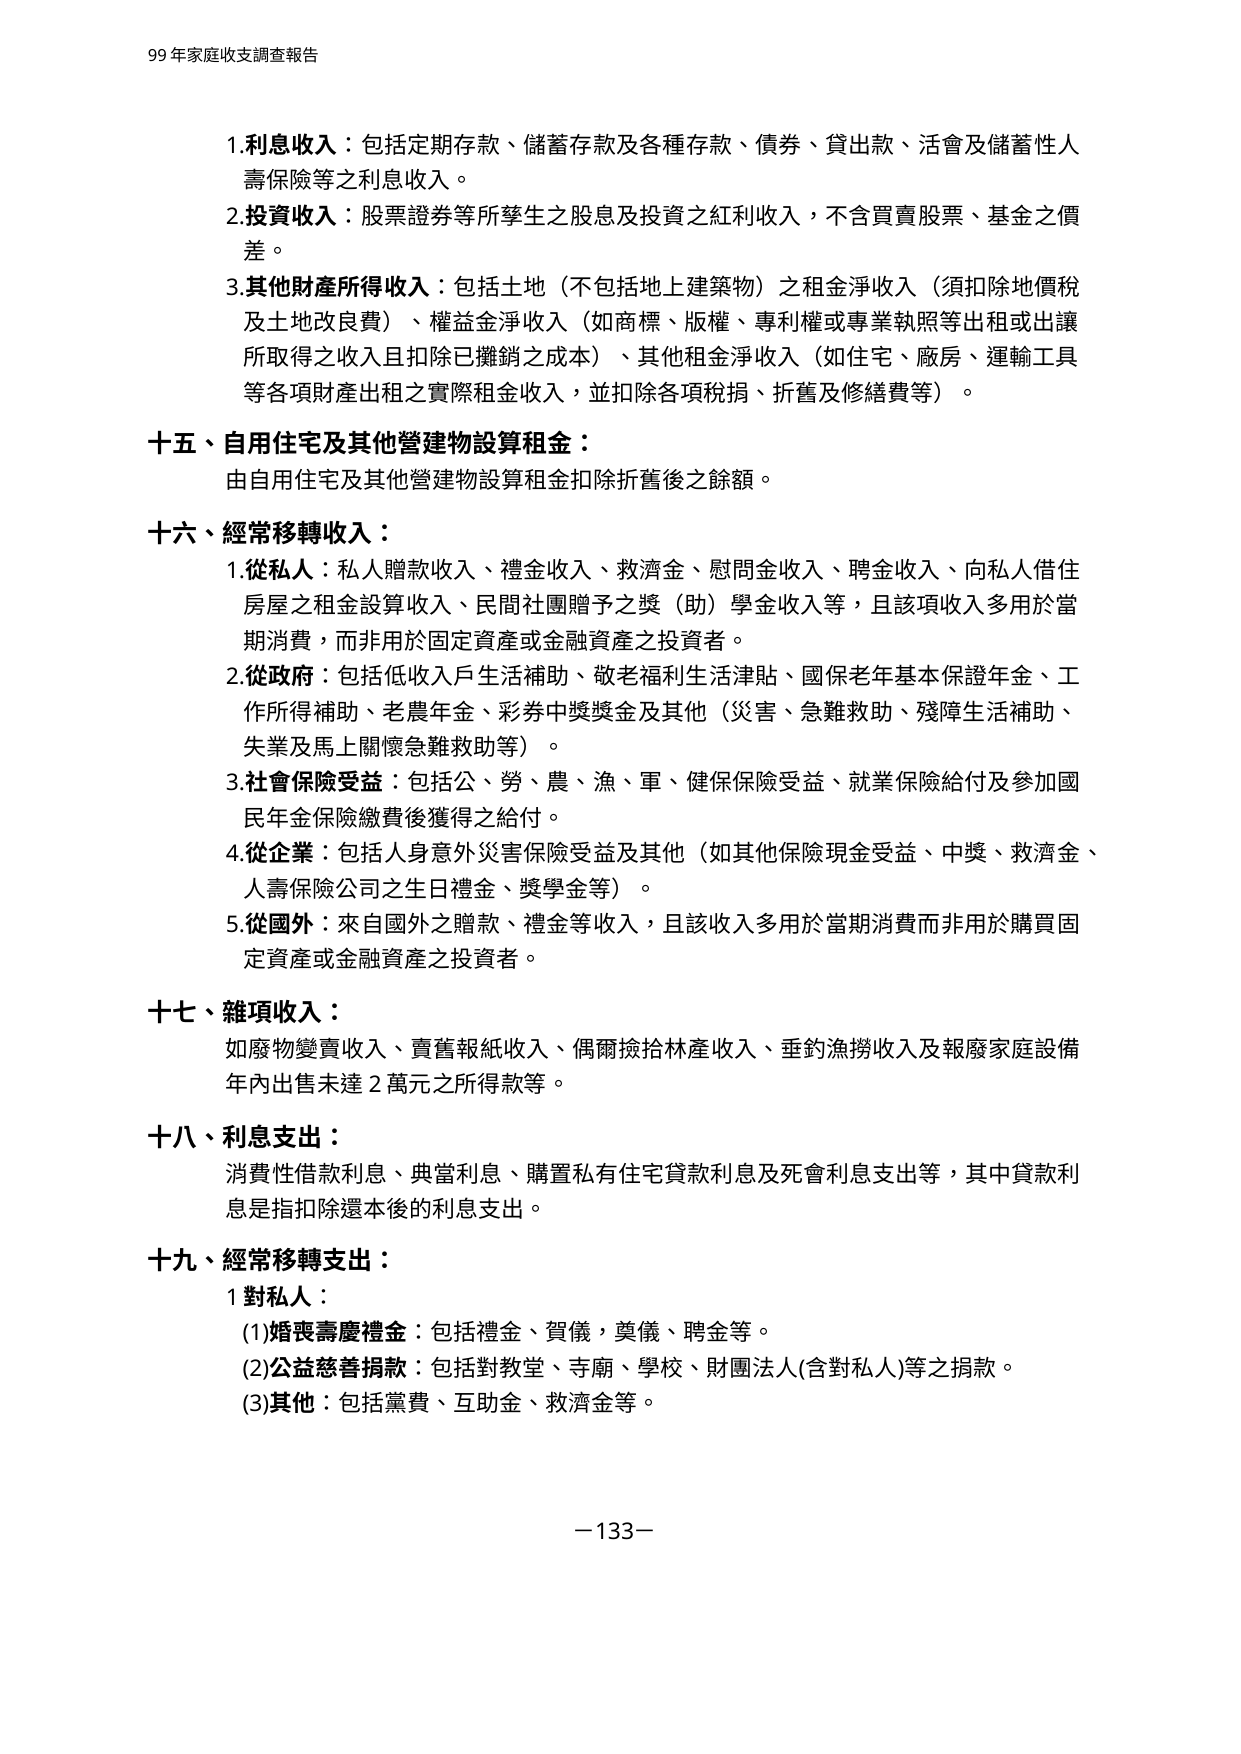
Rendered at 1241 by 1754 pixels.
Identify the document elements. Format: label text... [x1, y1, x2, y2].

text 消費性借款利息、典當利息、購置私有住宅貸款利息及死會利息支出等，其中貸款利息是指扣除還本後的利息支出。 [226, 1154, 1081, 1225]
text 4.從企業：包括人身意外災害保險受益及其他（如其他保險現金受益、中獎、救濟金、人壽保險公司之生日禮金、獎學金等）。 [226, 833, 1081, 904]
text 2.投資收入：股票證券等所孳生之股息及投資之紅利收入，不含買賣股票、基金之價差。 [226, 196, 1081, 267]
text 5.從國外：來自國外之贈款、禮金等收入，且該收入多用於當期消費而非用於購買固定資產或金融資產之投資者。 [226, 904, 1081, 975]
text 1對私人： [226, 1277, 1081, 1312]
text 3.社會保險受益：包括公、勞、農、漁、軍、健保保險受益、就業保險給付及參加國民年金保險繳費後獲得之給付。 [226, 762, 1081, 833]
text (1)婚喪壽慶禮金：包括禮金、賀儀，奠儀、聘金等。 [242, 1312, 1081, 1348]
text 2.從政府：包括低收入戶生活補助、敬老福利生活津貼、國保老年基本保證年金、工作所得補助、老農年金、彩券中獎獎金及其他（災害、急難救助、殘障生活補助、失業及馬上關懷急難救助等）。 [226, 656, 1081, 762]
text 十九、經常移轉支出： [148, 1239, 1081, 1277]
text (3)其他：包括黨費、互助金、救濟金等。 [242, 1383, 1081, 1419]
text (2)公益慈善捐款：包括對教堂、寺廟、學校、財團法人(含對私人)等之捐款。 [242, 1348, 1081, 1383]
text 十六、經常移轉收入： [148, 510, 1081, 550]
text 如廢物變賣收入、賣舊報紙收入、偶爾撿拾林產收入、垂釣漁撈收入及報廢家庭設備年內出售未達2萬元之所得款等。 [226, 1029, 1081, 1100]
text 3.其他財產所得收入：包括土地（不包括地上建築物）之租金淨收入（須扣除地價稅及土地改良費）、權益金淨收入（如商標、版權、專利權或專業執照等出租或出讓所取得之收入且扣除已攤銷之成本）、其他租金淨收入（如住宅、廠房、運輸工具等各項財產出租之實際租金收入，並扣除各項稅捐、折舊及修繕費等）。 [226, 267, 1081, 408]
text 十五、自用住宅及其他營建物設算租金： [148, 423, 1081, 460]
text 由自用住宅及其他營建物設算租金扣除折舊後之餘額。 [226, 460, 1081, 496]
text 十七、雜項收入： [148, 989, 1081, 1029]
text 十八、利息支出： [148, 1114, 1081, 1154]
text 1.從私人：私人贈款收入、禮金收入、救濟金、慰問金收入、聘金收入、向私人借住房屋之租金設算收入、民間社團贈予之獎（助）學金收入等，且該項收入多用於當期消費，而非用於固定資產或金融資產之投資者。 [226, 550, 1081, 656]
text 1.利息收入：包括定期存款、儲蓄存款及各種存款、債券、貸出款、活會及儲蓄性人壽保險等之利息收入。 [226, 125, 1081, 196]
